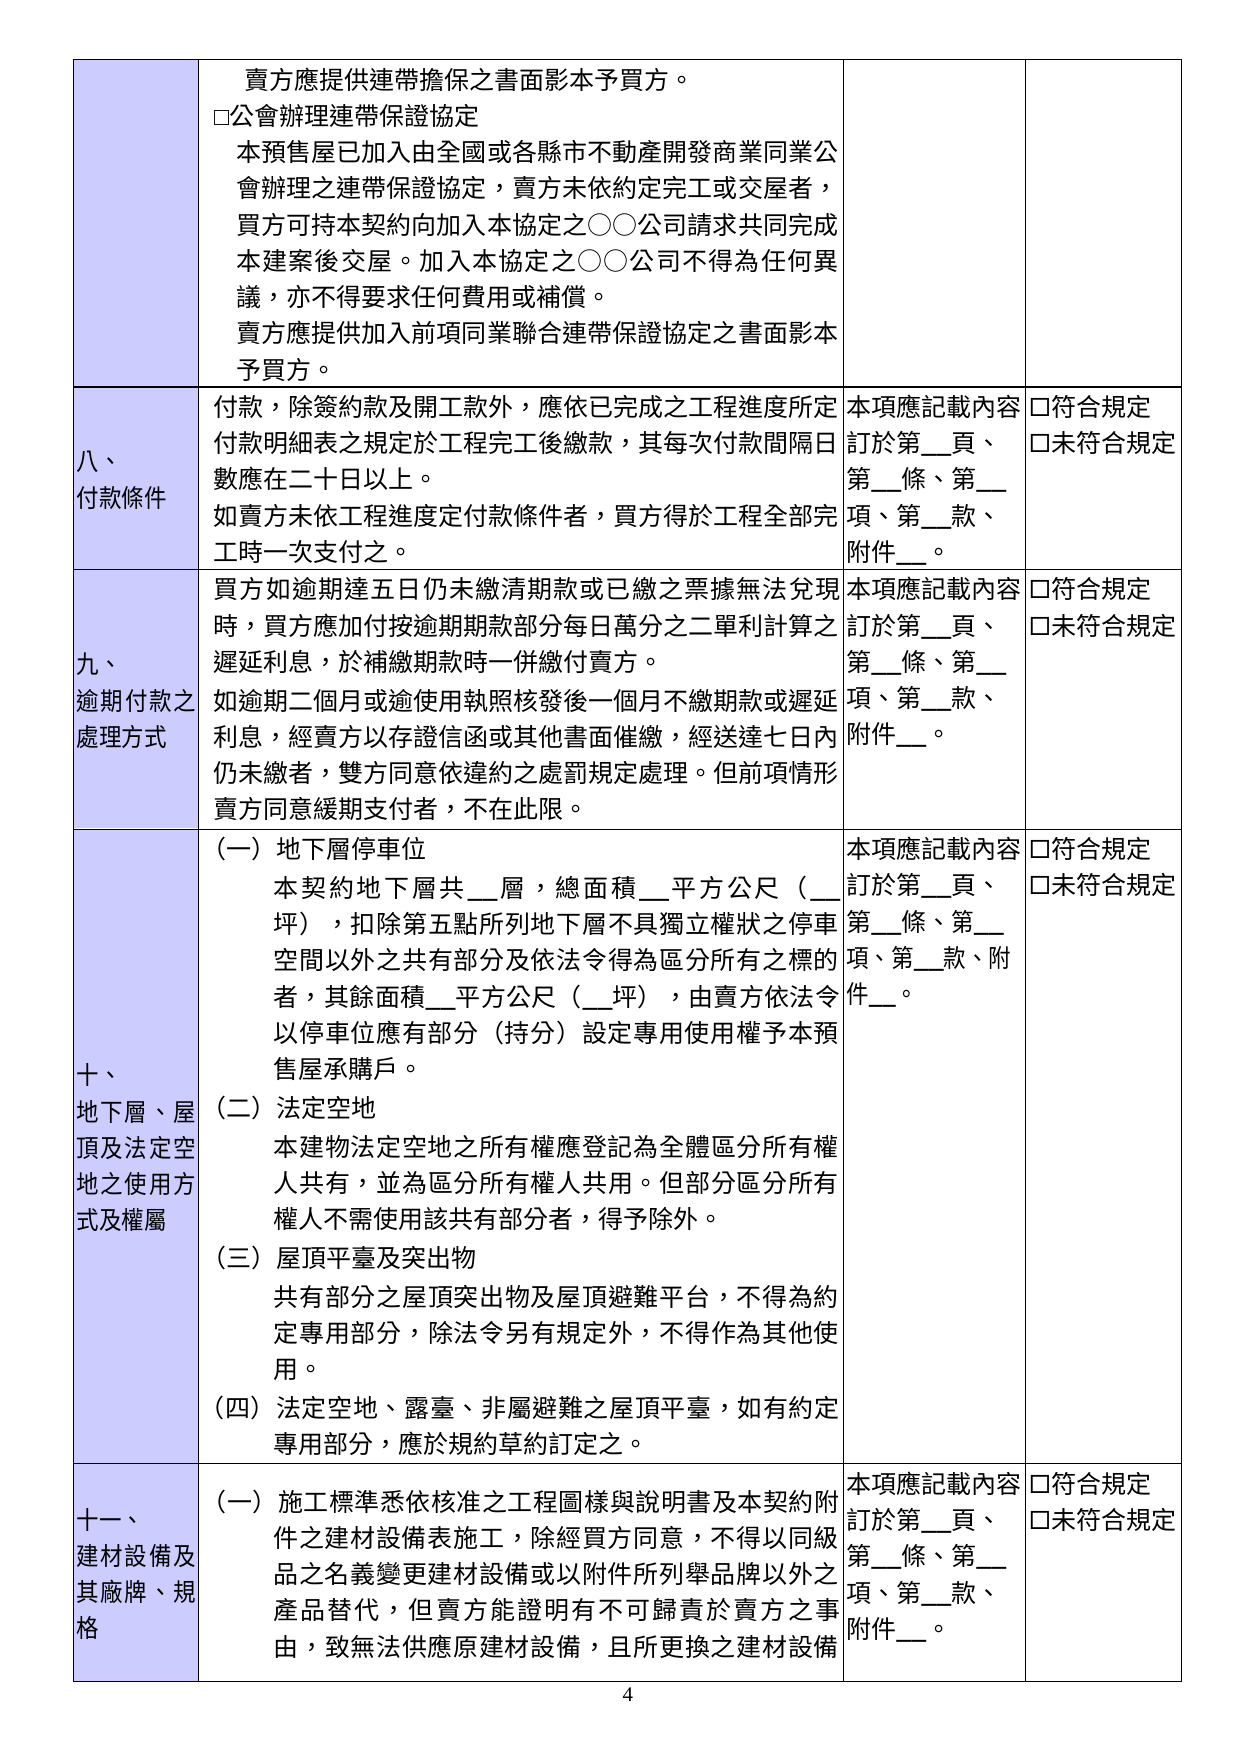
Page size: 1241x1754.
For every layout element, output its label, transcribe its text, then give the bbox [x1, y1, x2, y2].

table_cell 八、 付款條件 [74, 388, 198, 569]
table_cell 賣方應提供連帶擔保之書面影本予買方。 □公會辦理連帶保證協定 本預售屋已加入由全國或各縣市不動產開發商業同業公會辦理之連帶保證協定，賣方未依約定完工或交屋者，買方可持本契約向加入本協定之○○公司請求共同完成本建案後交屋。加入本協定之○○公司不得為任何異議，亦不得要求任何費用或補償。 賣方應提供加入前項同業聯合連帶保證協定之書面影本予買方。 [199, 60, 843, 386]
table_cell 符合規定 未符合規定 [1026, 388, 1181, 569]
table_cell 符合規定 未符合規定 [1026, 1464, 1181, 1681]
table_cell 本項應記載內容訂於第__頁、第__條、第__項、第__款、附件__。 [844, 570, 1025, 828]
table_cell [844, 60, 1025, 386]
table_cell （一）地下層停車位 本契約地下層共__層，總面積__平方公尺（__坪），扣除第五點所列地下層不具獨立權狀之停車空間以外之共有部分及依法令得為區分所有之標的者，其餘面積__平方公尺（__坪），由賣方依法令以停車位應有部分（持分）設定專用使用權予本預售屋承購戶。 （二）法定空地 本建物法定空地之所有權應登記為全體區分所有權人共有，並為區分所有權人共用。但部分區分所有權人不需使用該共有部分者，得予除外。 （三）屋頂平臺及突出物 共有部分之屋頂突出物及屋頂避難平台，不得為約定專用部分，除法令另有規定外，不得作為其他使用。 （四）法定空地、露臺、非屬避難之屋頂平臺，如有約定專用部分，應於規約草約訂定之。 [199, 830, 843, 1463]
table_cell 十、 地下層、屋頂及法定空地之使用方式及權屬 [74, 830, 198, 1463]
table_cell 本項應記載內容訂於第__頁、第__條、第__項、第__款、附件__。 [844, 388, 1025, 569]
table_cell [1026, 60, 1181, 386]
table_cell 本項應記載內容訂於第__頁、第__條、第__項、第__款、附件__。 [844, 1464, 1025, 1681]
table_cell 十一、 建材設備及其廠牌、規格 [74, 1464, 198, 1681]
table_cell （一）施工標準悉依核准之工程圖樣與說明書及本契約附件之建材設備表施工，除經買方同意，不得以同級品之名義變更建材設備或以附件所列舉品牌以外之產品替代，但賣方能證明有不可歸責於賣方之事由，致無法供應原建材設備，且所更換之建材設備 [199, 1464, 843, 1681]
table_cell 符合規定 未符合規定 [1026, 570, 1181, 828]
table_cell 符合規定 未符合規定 [1026, 830, 1181, 1463]
table_cell 買方如逾期達五日仍未繳清期款或已繳之票據無法兌現時，買方應加付按逾期期款部分每日萬分之二單利計算之遲延利息，於補繳期款時一併繳付賣方。 如逾期二個月或逾使用執照核發後一個月不繳期款或遲延利息，經賣方以存證信函或其他書面催繳，經送達七日內仍未繳者，雙方同意依違約之處罰規定處理。但前項情形賣方同意緩期支付者，不在此限。 [199, 570, 843, 828]
table_cell [74, 60, 198, 386]
table_cell 九、 逾期付款之處理方式 [74, 570, 198, 828]
table_cell 付款，除簽約款及開工款外，應依已完成之工程進度所定付款明細表之規定於工程完工後繳款，其每次付款間隔日數應在二十日以上。 如賣方未依工程進度定付款條件者，買方得於工程全部完工時一次支付之。 [199, 388, 843, 569]
table_cell 本項應記載內容訂於第__頁、第__條、第__項、第__款、附件__。 [844, 830, 1025, 1463]
